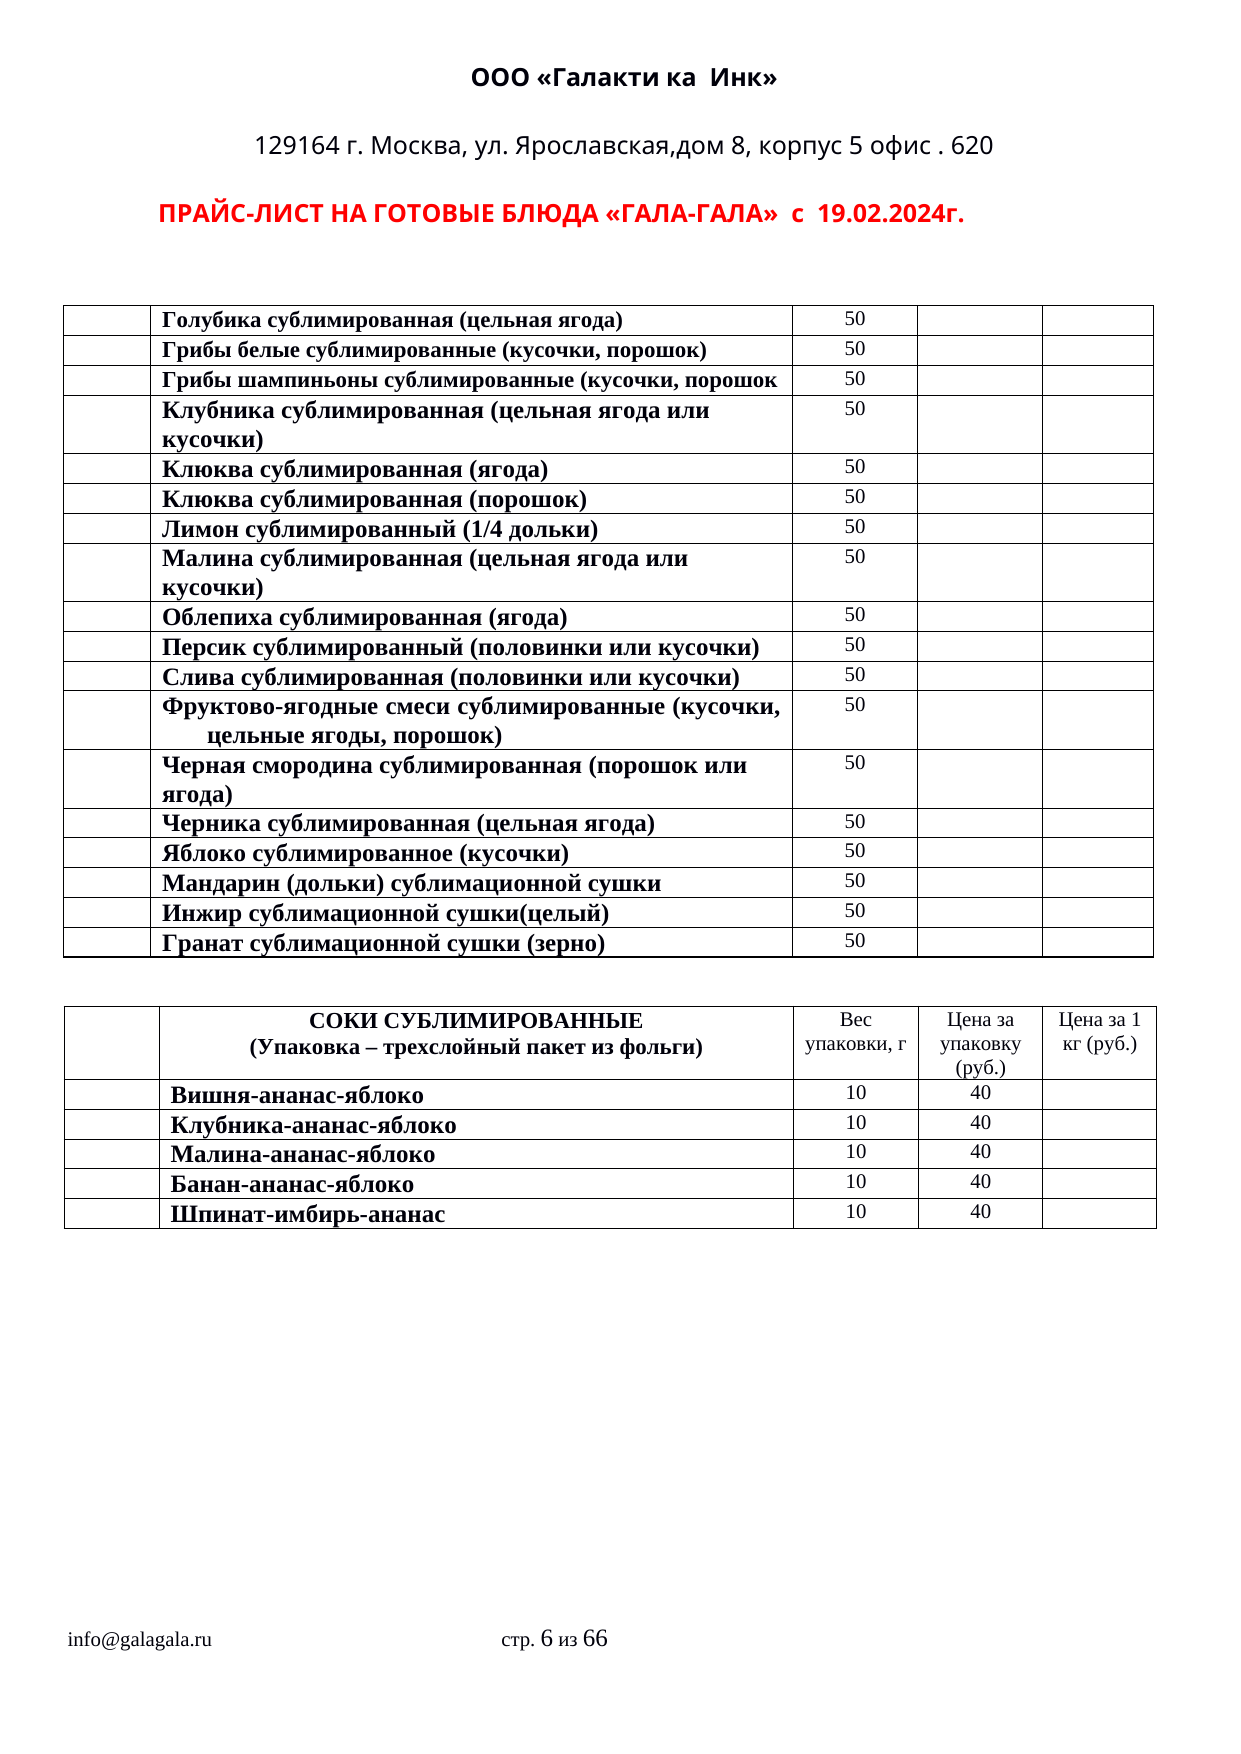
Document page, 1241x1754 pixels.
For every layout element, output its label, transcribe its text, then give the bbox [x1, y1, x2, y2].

table_cell [64, 928, 150, 956]
table_cell Банан-ананас-яблоко [160, 1169, 793, 1198]
table_cell Малина сублимированная (цельная ягода или кусочки) [151, 544, 792, 601]
table_cell 50 [793, 662, 917, 690]
table_cell [918, 809, 1042, 837]
table_cell 50 [793, 928, 917, 956]
table_cell 50 [793, 809, 917, 837]
table_cell [1043, 336, 1153, 365]
table_cell [1043, 662, 1153, 690]
table_cell [918, 898, 1042, 927]
table_cell [1043, 1080, 1156, 1109]
table_cell [64, 691, 150, 749]
table_cell Малина-ананас-яблоко [160, 1140, 793, 1168]
table_cell 10 [794, 1110, 918, 1138]
table_header Вес упаковки, г [794, 1007, 918, 1079]
table_cell Яблоко сублимированное (кусочки) [151, 838, 792, 867]
table_cell [64, 454, 150, 483]
table_cell [918, 336, 1042, 365]
table_cell [64, 602, 150, 631]
table_cell [65, 1140, 159, 1168]
table_cell [65, 1080, 159, 1109]
table_cell [918, 454, 1042, 483]
table_cell [64, 366, 150, 394]
table_cell [1043, 544, 1153, 601]
table_cell [1043, 691, 1153, 749]
table_cell 10 [794, 1199, 918, 1228]
table_cell [918, 602, 1042, 631]
table_cell Слива сублимированная (половинки или кусочки) [151, 662, 792, 690]
table_cell Лимон сублимированный (1/4 дольки) [151, 514, 792, 542]
table_cell [1043, 602, 1153, 631]
table_cell Персик сублимированный (половинки или кусочки) [151, 632, 792, 661]
table_cell [64, 514, 150, 542]
table_cell Мандарин (дольки) сублимационной сушки [151, 868, 792, 897]
table_cell 50 [793, 544, 917, 601]
table_cell 50 [793, 396, 917, 453]
table_cell [1043, 484, 1153, 513]
table_cell Шпинат-имбирь-ананас [160, 1199, 793, 1228]
table_cell [918, 306, 1042, 335]
table_cell 50 [793, 602, 917, 631]
table_header СОКИ СУБЛИМИРОВАННЫЕ (Упаковка – трехслойный пакет из фольги) [160, 1007, 793, 1079]
table_cell [1043, 1199, 1156, 1228]
table_cell [65, 1169, 159, 1198]
table_cell [918, 691, 1042, 749]
table_cell [1043, 1110, 1156, 1138]
table_cell [918, 366, 1042, 394]
table_cell 50 [793, 484, 917, 513]
table_cell [918, 662, 1042, 690]
table_cell [1043, 838, 1153, 867]
table_cell [65, 1110, 159, 1138]
table_cell [64, 306, 150, 335]
table_cell [1043, 632, 1153, 661]
table_cell Клубника-ананас-яблоко [160, 1110, 793, 1138]
table_cell [918, 396, 1042, 453]
table_cell 50 [793, 750, 917, 807]
table_cell [64, 484, 150, 513]
table_cell [64, 396, 150, 453]
table_cell [64, 544, 150, 601]
table_cell 50 [793, 514, 917, 542]
table_cell Грибы шампиньоны сублимированные (кусочки, порошок [151, 366, 792, 394]
table_cell Инжир сублимационной сушки(целый) [151, 898, 792, 927]
table_cell [64, 662, 150, 690]
table_header [65, 1007, 159, 1079]
table_cell 50 [793, 306, 917, 335]
table_cell [1043, 366, 1153, 394]
table_cell [1043, 809, 1153, 837]
table_cell Фруктово-ягодные смеси сублимированные (кусочки, цельные ягоды, порошок) [151, 691, 792, 749]
table_cell 40 [919, 1169, 1042, 1198]
table_cell [1043, 1169, 1156, 1198]
table_cell 10 [794, 1080, 918, 1109]
table_cell 50 [793, 366, 917, 394]
table_cell Гранат сублимационной сушки (зерно) [151, 928, 792, 956]
table_cell Грибы белые сублимированные (кусочки, порошок) [151, 336, 792, 365]
table_cell 10 [794, 1140, 918, 1168]
table_cell 50 [793, 336, 917, 365]
table_cell 50 [793, 838, 917, 867]
table_cell [918, 868, 1042, 897]
table_cell 10 [794, 1169, 918, 1198]
table_cell 50 [793, 691, 917, 749]
table_cell 40 [919, 1110, 1042, 1138]
table_cell [1043, 514, 1153, 542]
table_cell 40 [919, 1140, 1042, 1168]
table_cell [64, 809, 150, 837]
table_cell 50 [793, 632, 917, 661]
table_cell Облепиха сублимированная (ягода) [151, 602, 792, 631]
table_cell [64, 632, 150, 661]
table_cell [64, 838, 150, 867]
table_cell [1043, 868, 1153, 897]
table_cell [1043, 1140, 1156, 1168]
table_cell [918, 928, 1042, 956]
table_cell [1043, 396, 1153, 453]
table_cell [64, 750, 150, 807]
table_cell Клюква сублимированная (порошок) [151, 484, 792, 513]
table_cell Клюква сублимированная (ягода) [151, 454, 792, 483]
table_cell [1043, 454, 1153, 483]
table_cell [918, 838, 1042, 867]
table_cell [918, 632, 1042, 661]
table_cell Клубника сублимированная (цельная ягода или кусочки) [151, 396, 792, 453]
table_cell [1043, 750, 1153, 807]
table_cell 40 [919, 1199, 1042, 1228]
table_cell 50 [793, 454, 917, 483]
table_cell Вишня-ананас-яблоко [160, 1080, 793, 1109]
table_cell [1043, 928, 1153, 956]
table_cell [64, 898, 150, 927]
table_cell [918, 544, 1042, 601]
table_cell [64, 336, 150, 365]
table_header Цена за упаковку (руб.) [919, 1007, 1042, 1079]
table_cell [1043, 898, 1153, 927]
table_cell [918, 514, 1042, 542]
table_header Цена за 1 кг (руб.) [1043, 1007, 1156, 1079]
table_cell Черника сублимированная (цельная ягода) [151, 809, 792, 837]
table_cell Черная смородина сублимированная (порошок или ягода) [151, 750, 792, 807]
table_cell Голубика сублимированная (цельная ягода) [151, 306, 792, 335]
table_cell [918, 484, 1042, 513]
table_cell [918, 750, 1042, 807]
table_cell [65, 1199, 159, 1228]
table_cell 40 [919, 1080, 1042, 1109]
table_cell 50 [793, 868, 917, 897]
table_cell [1043, 306, 1153, 335]
table_cell [64, 868, 150, 897]
table_cell 50 [793, 898, 917, 927]
